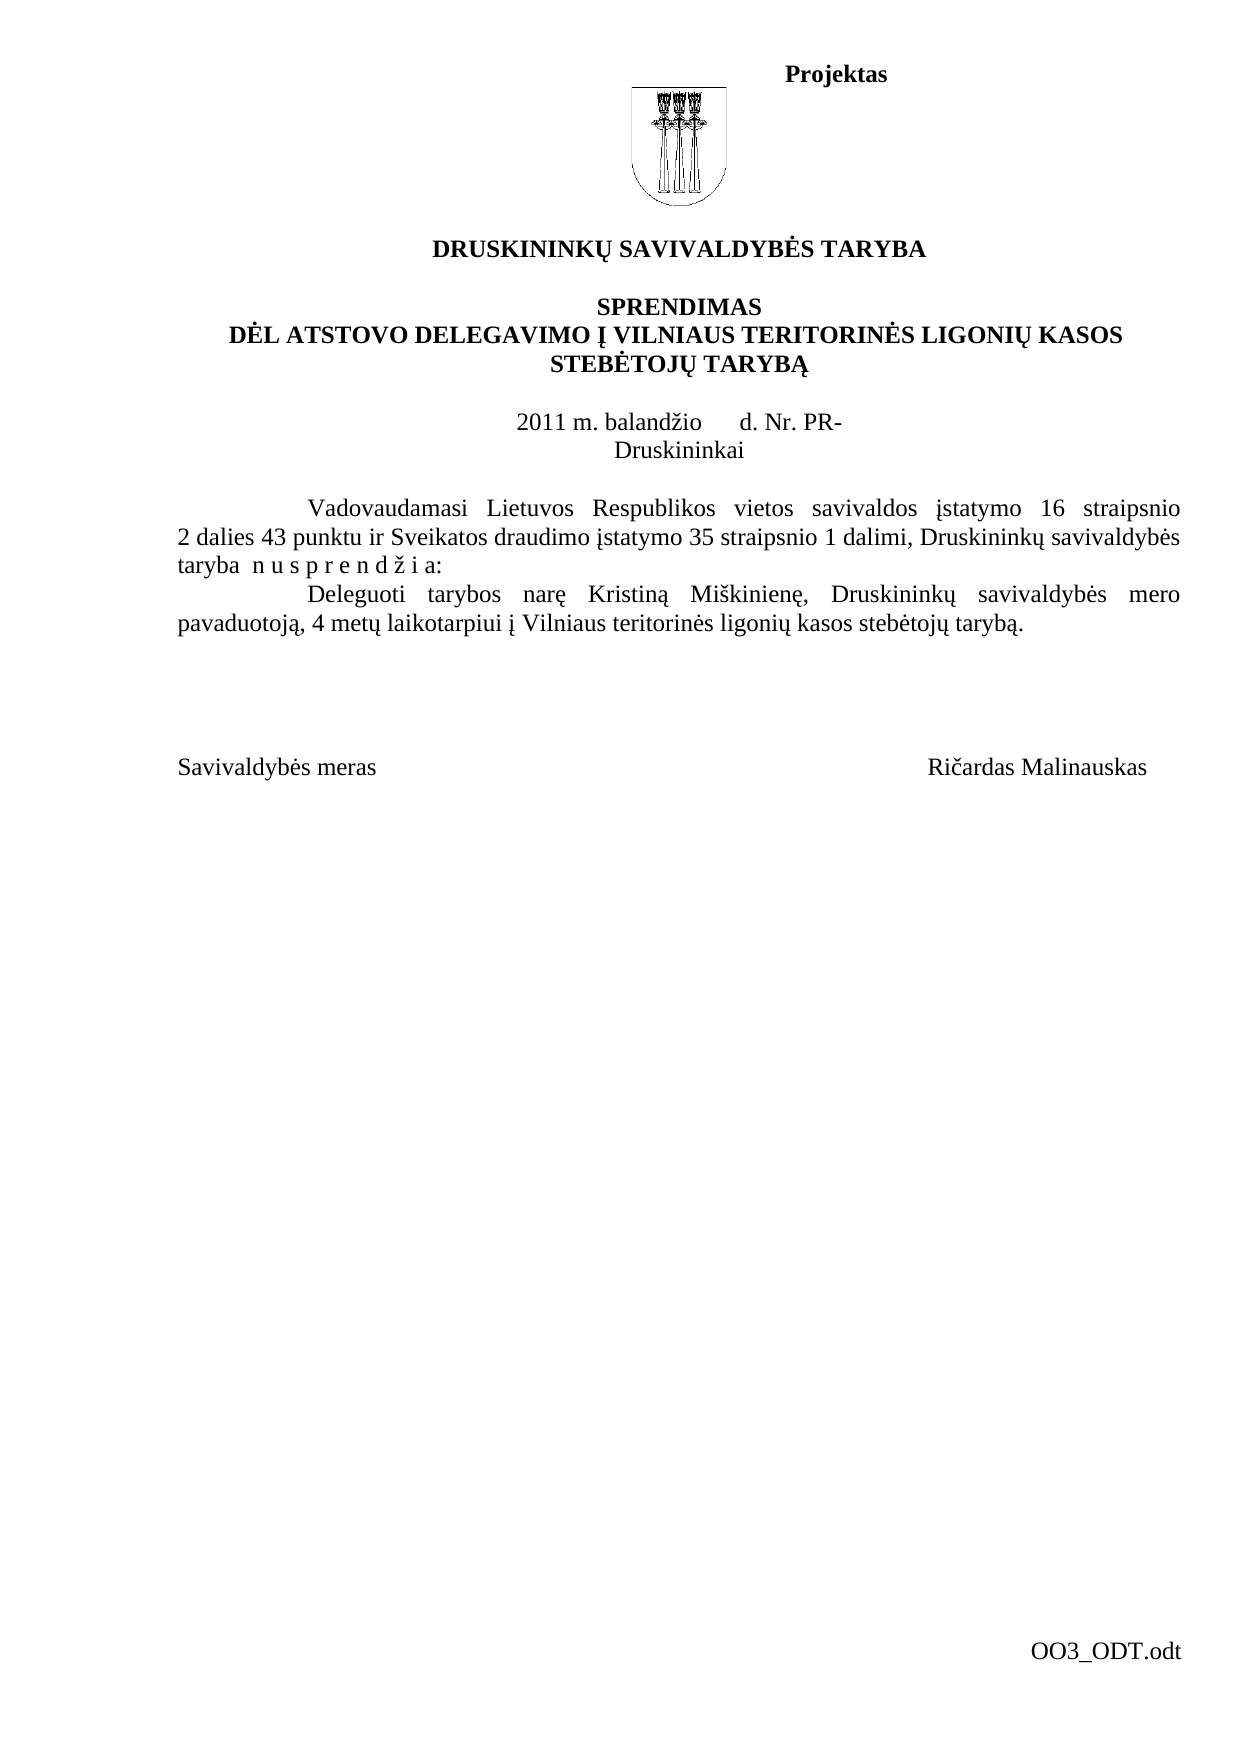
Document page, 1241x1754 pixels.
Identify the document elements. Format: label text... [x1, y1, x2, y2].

text DĖL ATSTOVO DELEGAVIMO Į VILNIAUS TERITORINĖS LIGONIŲ KASOS [177, 321, 1181, 349]
text Vadovaudamasi Lietuvos Respublikos vietos savivaldos įstatymo 16 straipsnio 2 dalies 43 punktu ir Sveikatos draudimo įstatymo 35 straipsnio 1 dalimi, Druskininkų savivaldybės taryba n u s p r e n d ž i a: [177, 493, 1181, 579]
text Druskininkai [177, 436, 1181, 464]
text Savivaldybės meras Ričardas Malinauskas [177, 752, 1181, 781]
text SPRENDIMAS [177, 292, 1181, 321]
text DRUSKININKŲ SAVIVALDYBĖS TARYBA [177, 234, 1181, 263]
text 2011 m. balandžio d. Nr. PR- [177, 407, 1181, 436]
text STEBĖTOJŲ TARYBĄ [177, 349, 1181, 378]
text Deleguoti tarybos narę Kristiną Miškinienę, Druskininkų savivaldybės mero pavaduotoją, 4 metų laikotarpiui į Vilniaus teritorinės ligonių kasos stebėtojų tarybą. [177, 579, 1181, 637]
text Projektas [177, 59, 1181, 88]
